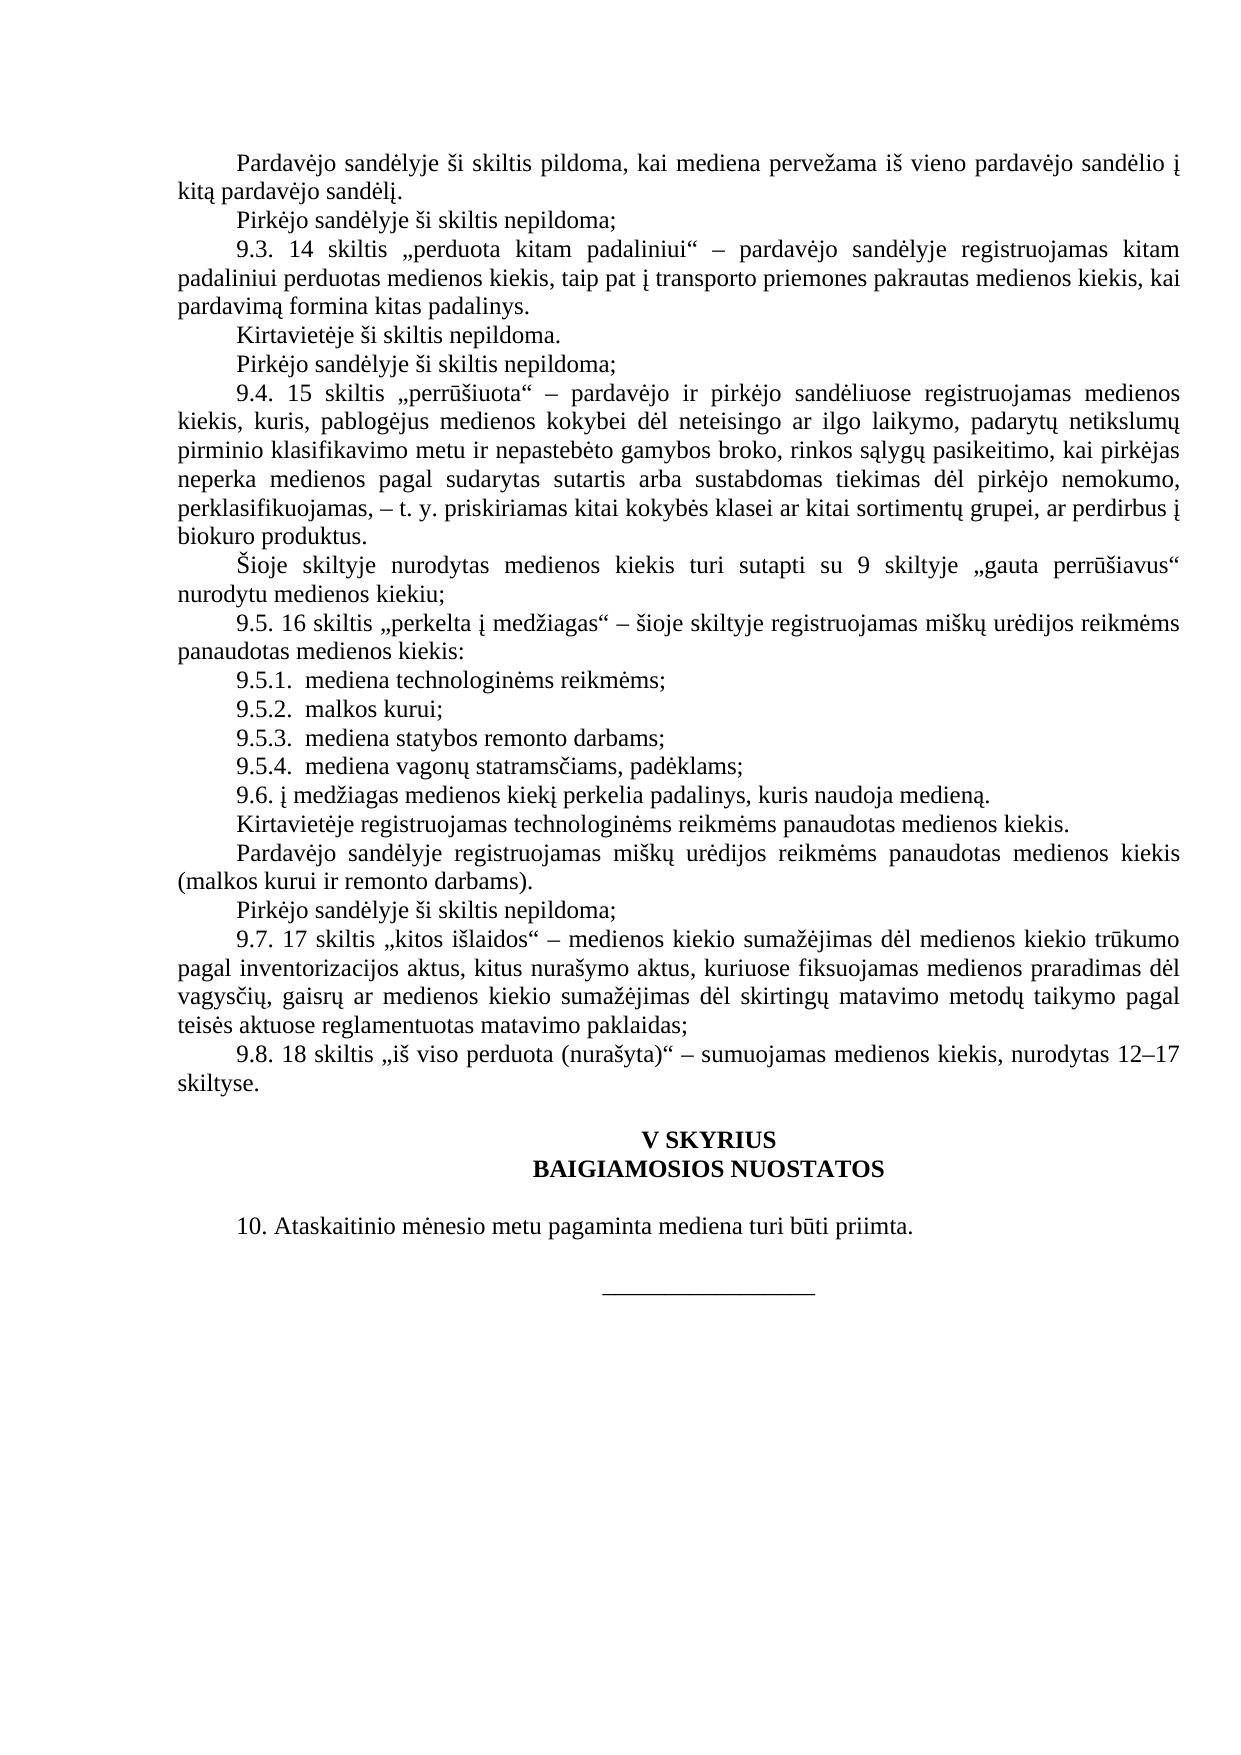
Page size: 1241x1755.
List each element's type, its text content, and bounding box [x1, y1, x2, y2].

text 10. Ataskaitinio mėnesio metu pagaminta mediena turi būti priimta. [177, 1211, 1181, 1240]
text Pirkėjo sandėlyje ši skiltis nepildoma; [177, 349, 1181, 378]
text Pirkėjo sandėlyje ši skiltis nepildoma; [177, 205, 1181, 234]
text 9.6. į medžiagas medienos kiekį perkelia padalinys, kuris naudoja medieną. [177, 780, 1181, 809]
text Kirtavietėje registruojamas technologinėms reikmėms panaudotas medienos kiekis. [177, 809, 1181, 838]
text V SKYRIUS [177, 1125, 1181, 1154]
text 9.5.2. malkos kurui; [177, 694, 1181, 723]
text Šioje skiltyje nurodytas medienos kiekis turi sutapti su 9 skiltyje „gauta perrūšiavus“ nurodytu medienos kiekiu; [177, 550, 1181, 608]
text _________________ [177, 1269, 1181, 1298]
text 9.5.1. mediena technologinėms reikmėms; [177, 665, 1181, 694]
text 9.5. 16 skiltis „perkelta į medžiagas“ – šioje skiltyje registruojamas miškų urėdijos reikmėms panaudotas medienos kiekis: [177, 608, 1181, 665]
text 9.5.3. mediena statybos remonto darbams; [177, 723, 1181, 751]
text 9.5.4. mediena vagonų statramsčiams, padėklams; [177, 751, 1181, 780]
text Pardavėjo sandėlyje ši skiltis pildoma, kai mediena pervežama iš vieno pardavėjo sandėlio į kitą pardavėjo sandėlį. [177, 148, 1181, 205]
text Pardavėjo sandėlyje registruojamas miškų urėdijos reikmėms panaudotas medienos kiekis (malkos kurui ir remonto darbams). [177, 838, 1181, 895]
text Pirkėjo sandėlyje ši skiltis nepildoma; [177, 895, 1181, 924]
text Kirtavietėje ši skiltis nepildoma. [177, 320, 1181, 349]
text BAIGIAMOSIOS NUOSTATOS [177, 1154, 1181, 1183]
text 9.7. 17 skiltis „kitos išlaidos“ – medienos kiekio sumažėjimas dėl medienos kiekio trūkumo pagal inventorizacijos aktus, kitus nurašymo aktus, kuriuose fiksuojamas medienos praradimas dėl vagysčių, gaisrų ar medienos kiekio sumažėjimas dėl skirtingų matavimo metodų taikymo pagal teisės aktuose reglamentuotas matavimo paklaidas; [177, 924, 1181, 1039]
text 9.8. 18 skiltis „iš viso perduota (nurašyta)“ – sumuojamas medienos kiekis, nurodytas 12–17 skiltyse. [177, 1039, 1181, 1096]
text 9.4. 15 skiltis „perrūšiuota“ – pardavėjo ir pirkėjo sandėliuose registruojamas medienos kiekis, kuris, pablogėjus medienos kokybei dėl neteisingo ar ilgo laikymo, padarytų netikslumų pirminio klasifikavimo metu ir nepastebėto gamybos broko, rinkos sąlygų pasikeitimo, kai pirkėjas neperka medienos pagal sudarytas sutartis arba sustabdomas tiekimas dėl pirkėjo nemokumo, perklasifikuojamas, – t. y. priskiriamas kitai kokybės klasei ar kitai sortimentų grupei, ar perdirbus į biokuro produktus. [177, 378, 1181, 550]
text 9.3. 14 skiltis „perduota kitam padaliniui“ – pardavėjo sandėlyje registruojamas kitam padaliniui perduotas medienos kiekis, taip pat į transporto priemones pakrautas medienos kiekis, kai pardavimą formina kitas padalinys. [177, 234, 1181, 320]
